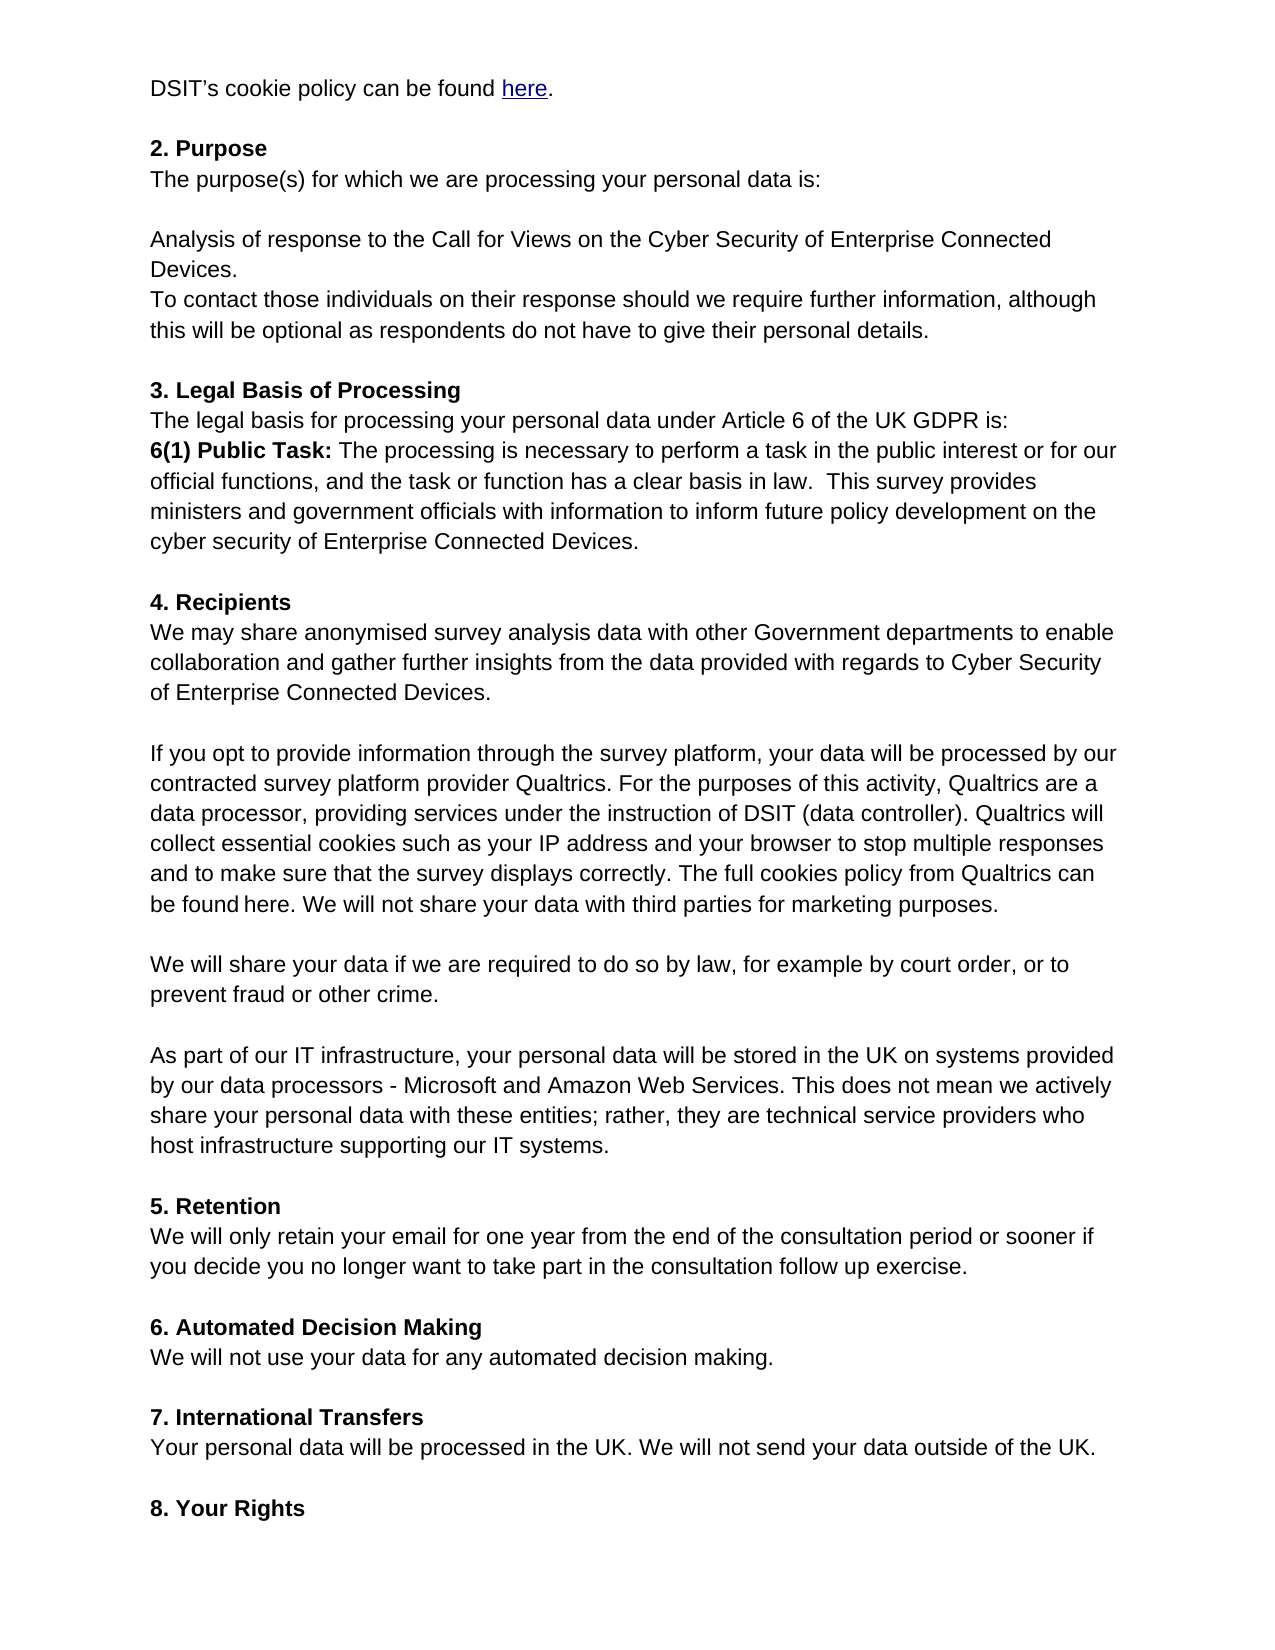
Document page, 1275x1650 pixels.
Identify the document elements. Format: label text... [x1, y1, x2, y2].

text Analysis of response to the Call for Views on the Cyber Security of Enterprise Connected Devices. [150, 226, 1125, 283]
text The purpose(s) for which we are processing your personal data is: [150, 166, 1125, 192]
text 7. International Transfers [150, 1404, 1125, 1431]
text 5. Retention [150, 1193, 1125, 1219]
text DSIT’s cookie policy can be found here. [150, 75, 1125, 101]
text 8. Your Rights [150, 1495, 1125, 1521]
text To contact those individuals on their response should we require further information, although this will be optional as respondents do not have to give their personal details. [150, 286, 1125, 343]
text As part of our IT infrastructure, your personal data will be stored in the UK on systems provided by our data processors - Microsoft and Amazon Web Services. This does not mean we actively share your personal data with these entities; rather, they are technical service providers who host infrastructure supporting our IT systems. [150, 1042, 1125, 1159]
text We will not use your data for any automated decision making. [150, 1344, 1125, 1370]
text 4. Recipients [150, 588, 1125, 615]
text 2. Purpose [150, 135, 1125, 162]
text We will only retain your email for one year from the end of the consultation period or sooner if you decide you no longer want to take part in the consultation follow up exercise. [150, 1223, 1125, 1279]
text We may share anonymised survey analysis data with other Government departments to enable collaboration and gather further insights from the data provided with regards to Cyber Security of Enterprise Connected Devices. [150, 619, 1125, 706]
text 3. Legal Basis of Processing [150, 377, 1125, 403]
text If you opt to provide information through the survey platform, your data will be processed by our contracted survey platform provider Qualtrics. For the purposes of this activity, Qualtrics are a data processor, providing services under the instruction of DSIT (data controller). Qualtrics will collect essential cookies such as your IP address and your browser to stop multiple responses and to make sure that the survey displays correctly. The full cookies policy from Qualtrics can be found here. We will not share your data with third parties for marketing purposes. [150, 739, 1125, 917]
text The legal basis for processing your personal data under Article 6 of the UK GDPR is: [150, 407, 1125, 434]
text 6(1) Public Task: The processing is necessary to perform a task in the public interest or for our official functions, and the task or function has a clear basis in law. This survey provides ministers and government officials with information to inform future policy development on the cyber security of Enterprise Connected Devices. [150, 437, 1125, 554]
text We will share your data if we are required to do so by law, for example by court order, or to prevent fraud or other crime. [150, 951, 1125, 1008]
text Your personal data will be processed in the UK. We will not send your data outside of the UK. [150, 1434, 1125, 1461]
text 6. Automated Decision Making [150, 1313, 1125, 1340]
